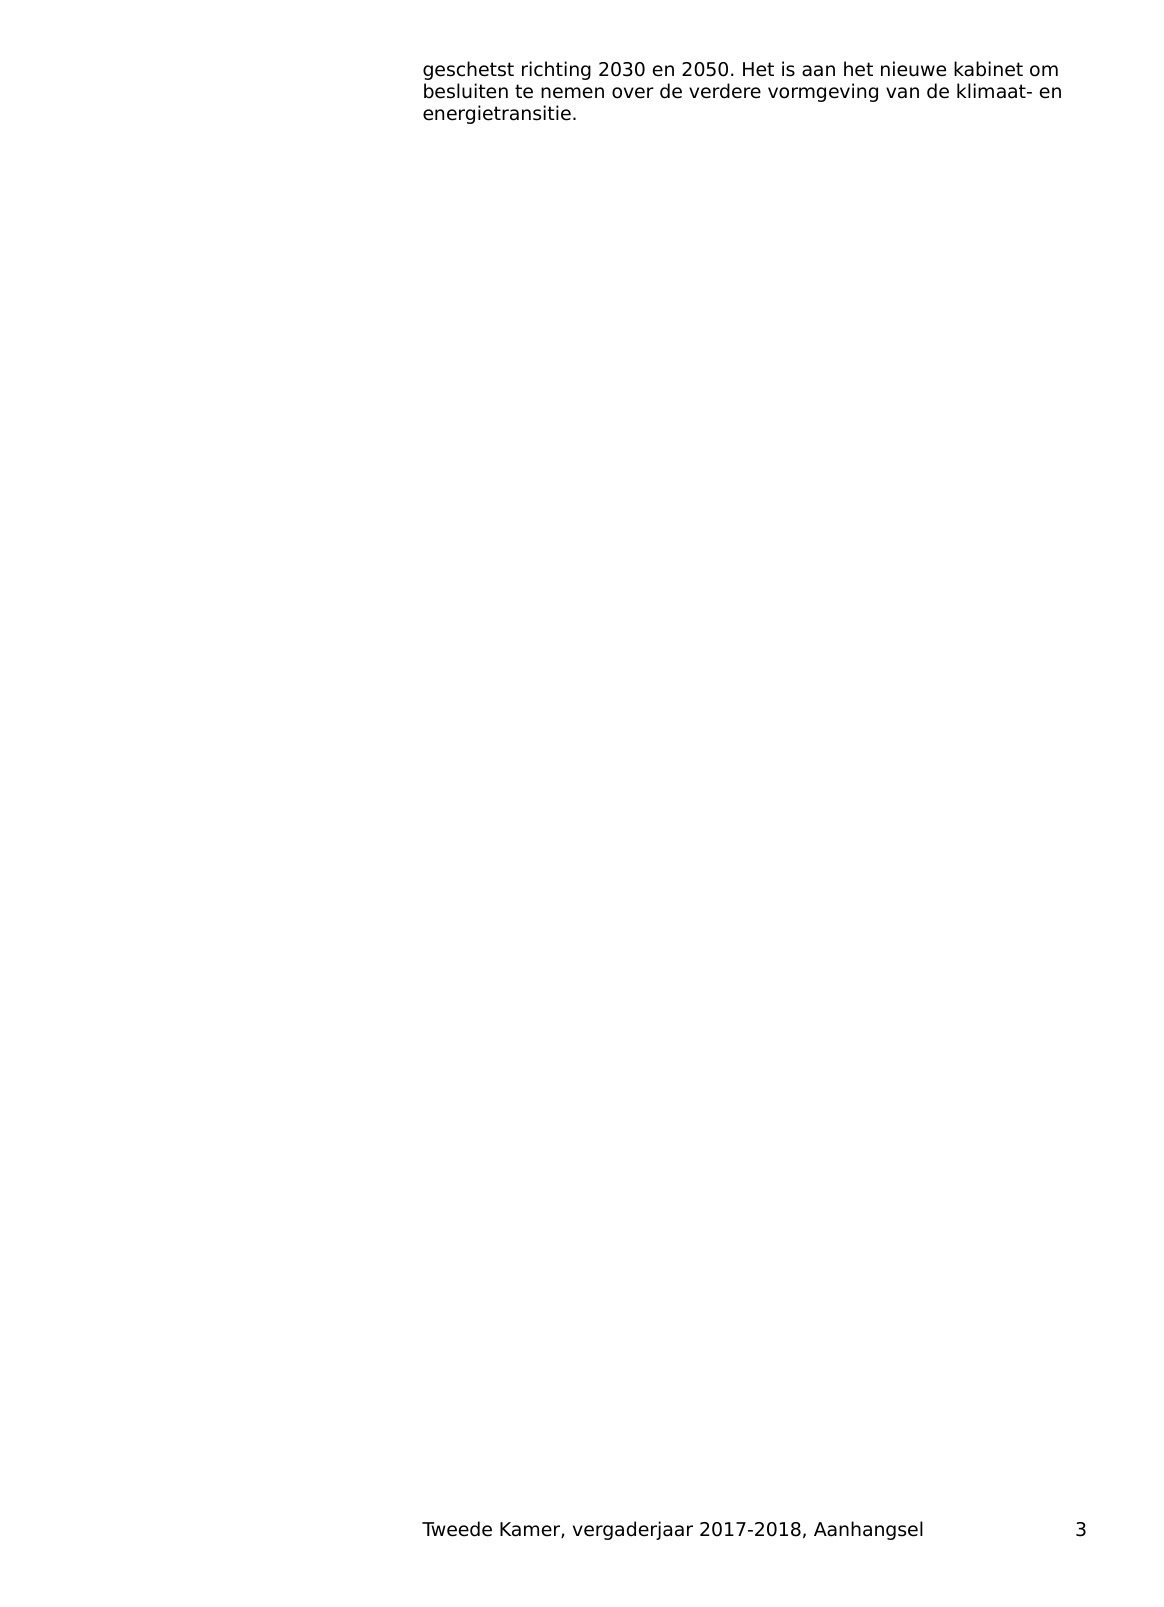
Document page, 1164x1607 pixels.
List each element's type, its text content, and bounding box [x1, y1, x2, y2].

text geschetst richting 2030 en 2050. Het is aan het nieuwe kabinet om besluiten te nemen over de verdere vormgeving van de klimaat- en energietransitie. [422, 59, 1087, 125]
